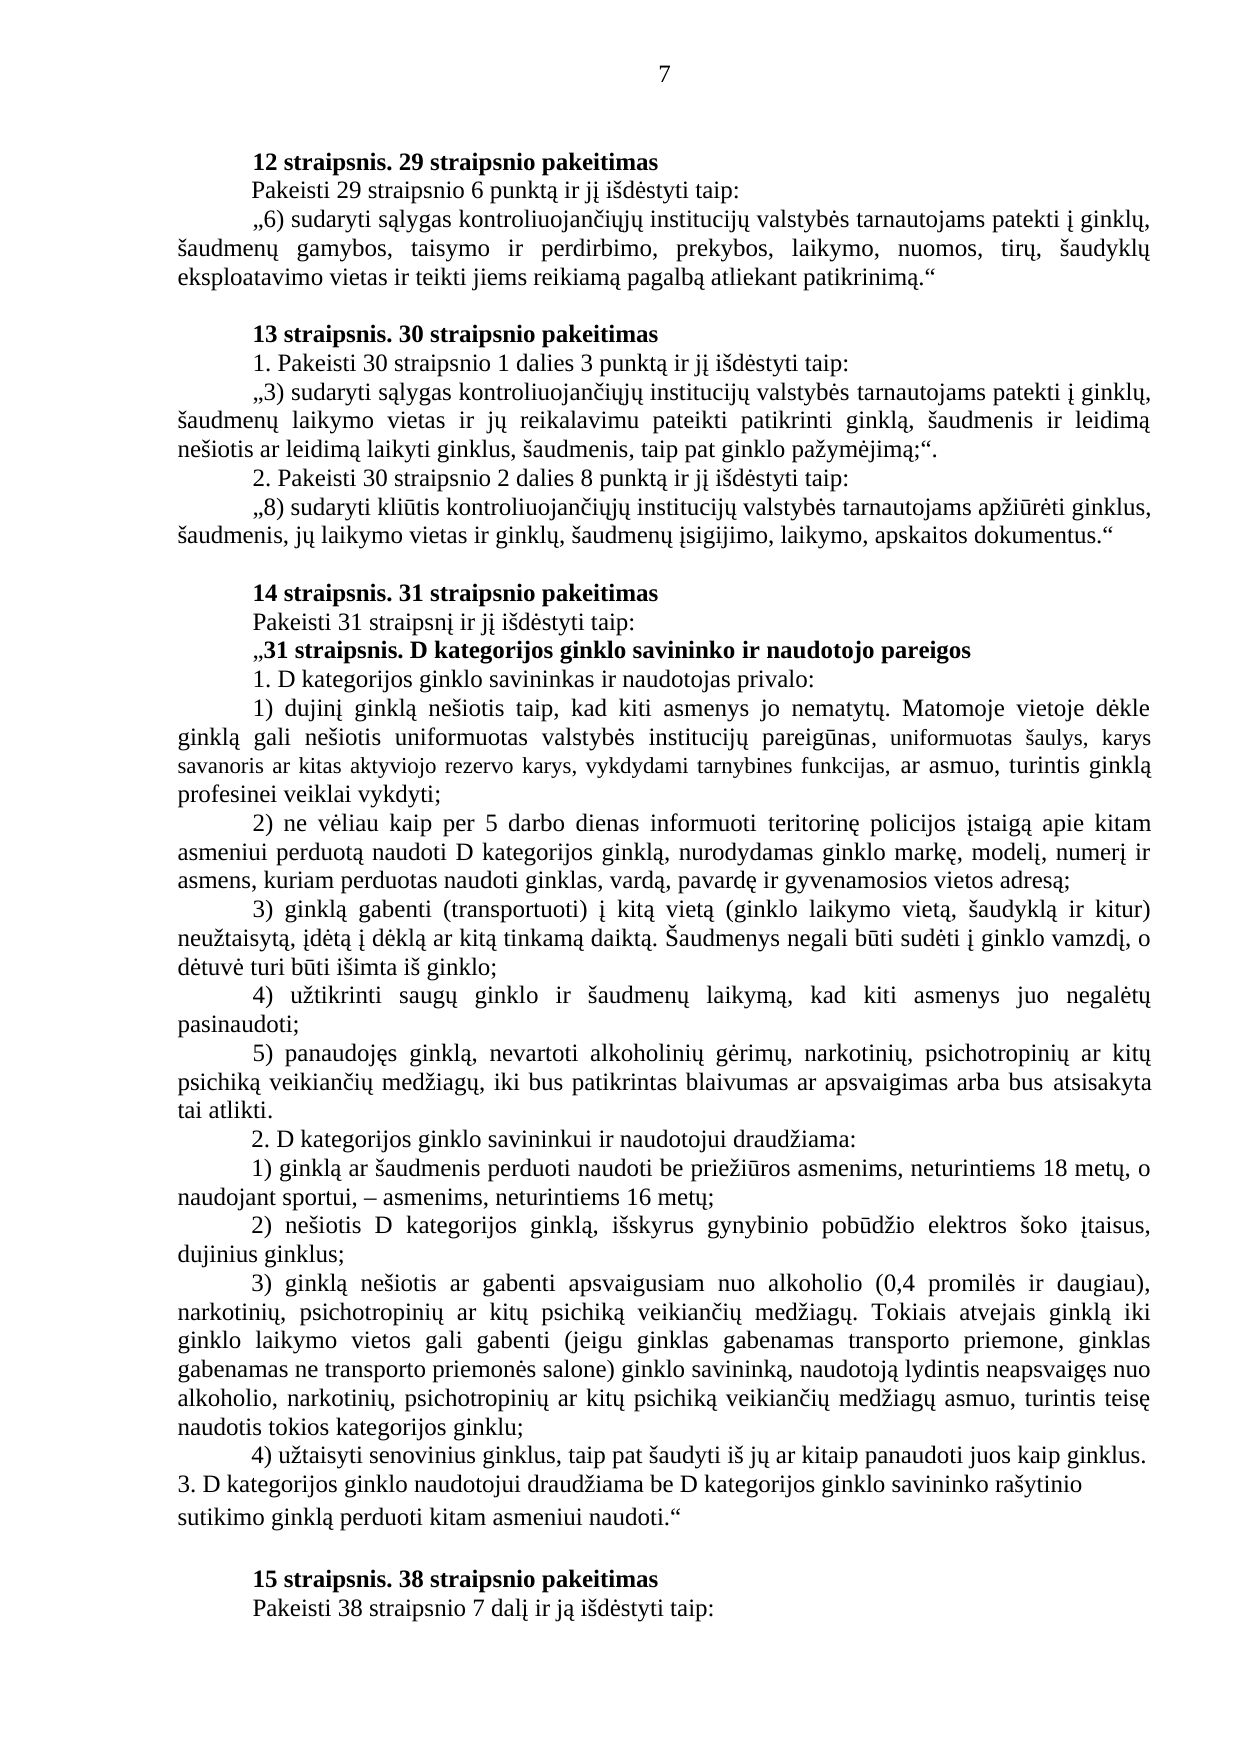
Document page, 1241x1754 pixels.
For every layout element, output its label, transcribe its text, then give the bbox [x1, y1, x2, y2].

text „8) sudaryti kliūtis kontroliuojančiųjų institucijų valstybės tarnautojams apžiūrėti ginklus, šaudmenis, jų laikymo vietas ir ginklų, šaudmenų įsigijimo, laikymo, apskaitos dokumentus.“ [177, 492, 1152, 549]
text 2. Pakeisti 30 straipsnio 2 dalies 8 punktą ir jį išdėstyti taip: [177, 463, 1152, 492]
text 1) dujinį ginklą nešiotis taip, kad kiti asmenys jo nematytų. Matomoje vietoje dėkle ginklą gali nešiotis uniformuotas valstybės institucijų pareigūnas, uniformuotas šaulys, karys savanoris ar kitas aktyviojo rezervo karys, vykdydami tarnybines funkcijas, ar asmuo, turintis ginklą profesinei veiklai vykdyti; [177, 693, 1152, 808]
text 13 straipsnis. 30 straipsnio pakeitimas [177, 319, 1152, 348]
text „3) sudaryti sąlygas kontroliuojančiųjų institucijų valstybės tarnautojams patekti į ginklų, šaudmenų laikymo vietas ir jų reikalavimu pateikti patikrinti ginklą, šaudmenis ir leidimą nešiotis ar leidimą laikyti ginklus, šaudmenis, taip pat ginklo pažymėjimą;“. [177, 377, 1152, 463]
text Pakeisti 31 straipsnį ir jį išdėstyti taip: [177, 607, 1152, 636]
text 4) užtaisyti senovinius ginklus, taip pat šaudyti iš jų ar kitaip panaudoti juos kaip ginklus. [177, 1441, 1152, 1469]
text 1. Pakeisti 30 straipsnio 1 dalies 3 punktą ir jį išdėstyti taip: [177, 348, 1152, 377]
text 14 straipsnis. 31 straipsnio pakeitimas [177, 578, 1152, 607]
text 1) ginklą ar šaudmenis perduoti naudoti be priežiūros asmenims, neturintiems 18 metų, o naudojant sportui, – asmenims, neturintiems 16 metų; [177, 1153, 1152, 1211]
text 1. D kategorijos ginklo savininkas ir naudotojas privalo: [177, 664, 1152, 693]
text Pakeisti 38 straipsnio 7 dalį ir ją išdėstyti taip: [177, 1593, 1152, 1622]
text „6) sudaryti sąlygas kontroliuojančiųjų institucijų valstybės tarnautojams patekti į ginklų, šaudmenų gamybos, taisymo ir perdirbimo, prekybos, laikymo, nuomos, tirų, šaudyklų eksploatavimo vietas ir teikti jiems reikiamą pagalbą atliekant patikrinimą.“ [177, 204, 1152, 291]
text „31 straipsnis. D kategorijos ginklo savininko ir naudotojo pareigos [177, 636, 1152, 664]
text Pakeisti 29 straipsnio 6 punktą ir jį išdėstyti taip: [251, 176, 1152, 204]
text 3) ginklą gabenti (transportuoti) į kitą vietą (ginklo laikymo vietą, šaudyklą ir kitur) neužtaisytą, įdėtą į dėklą ar kitą tinkamą daiktą. Šaudmenys negali būti sudėti į ginklo vamzdį, o dėtuvė turi būti išimta iš ginklo; [177, 894, 1152, 981]
text 3. D kategorijos ginklo naudotojui draudžiama be D kategorijos ginklo savininko rašytinio sutikimo ginklą perduoti kitam asmeniui naudoti.“ [177, 1469, 1152, 1531]
text 2. D kategorijos ginklo savininkui ir naudotojui draudžiama: [177, 1124, 1152, 1153]
text 3) ginklą nešiotis ar gabenti apsvaigusiam nuo alkoholio (0,4 promilės ir daugiau), narkotinių, psichotropinių ar kitų psichiką veikiančių medžiagų. Tokiais atvejais ginklą iki ginklo laikymo vietos gali gabenti (jeigu ginklas gabenamas transporto priemone, ginklas gabenamas ne transporto priemonės salone) ginklo savininką, naudotoją lydintis neapsvaigęs nuo alkoholio, narkotinių, psichotropinių ar kitų psichiką veikiančių medžiagų asmuo, turintis teisę naudotis tokios kategorijos ginklu; [177, 1268, 1152, 1441]
text 5) panaudojęs ginklą, nevartoti alkoholinių gėrimų, narkotinių, psichotropinių ar kitų psichiką veikiančių medžiagų, iki bus patikrintas blaivumas ar apsvaigimas arba bus atsisakyta tai atlikti. [177, 1038, 1152, 1124]
text 2) ne vėliau kaip per 5 darbo dienas informuoti teritorinę policijos įstaigą apie kitam asmeniui perduotą naudoti D kategorijos ginklą, nurodydamas ginklo markę, modelį, numerį ir asmens, kuriam perduotas naudoti ginklas, vardą, pavardę ir gyvenamosios vietos adresą; [177, 808, 1152, 894]
text 15 straipsnis. 38 straipsnio pakeitimas [177, 1564, 1152, 1593]
text 4) užtikrinti saugų ginklo ir šaudmenų laikymą, kad kiti asmenys juo negalėtų pasinaudoti; [177, 981, 1152, 1038]
text 12 straipsnis. 29 straipsnio pakeitimas [177, 147, 1152, 176]
text 2) nešiotis D kategorijos ginklą, išskyrus gynybinio pobūdžio elektros šoko įtaisus, dujinius ginklus; [177, 1211, 1152, 1268]
